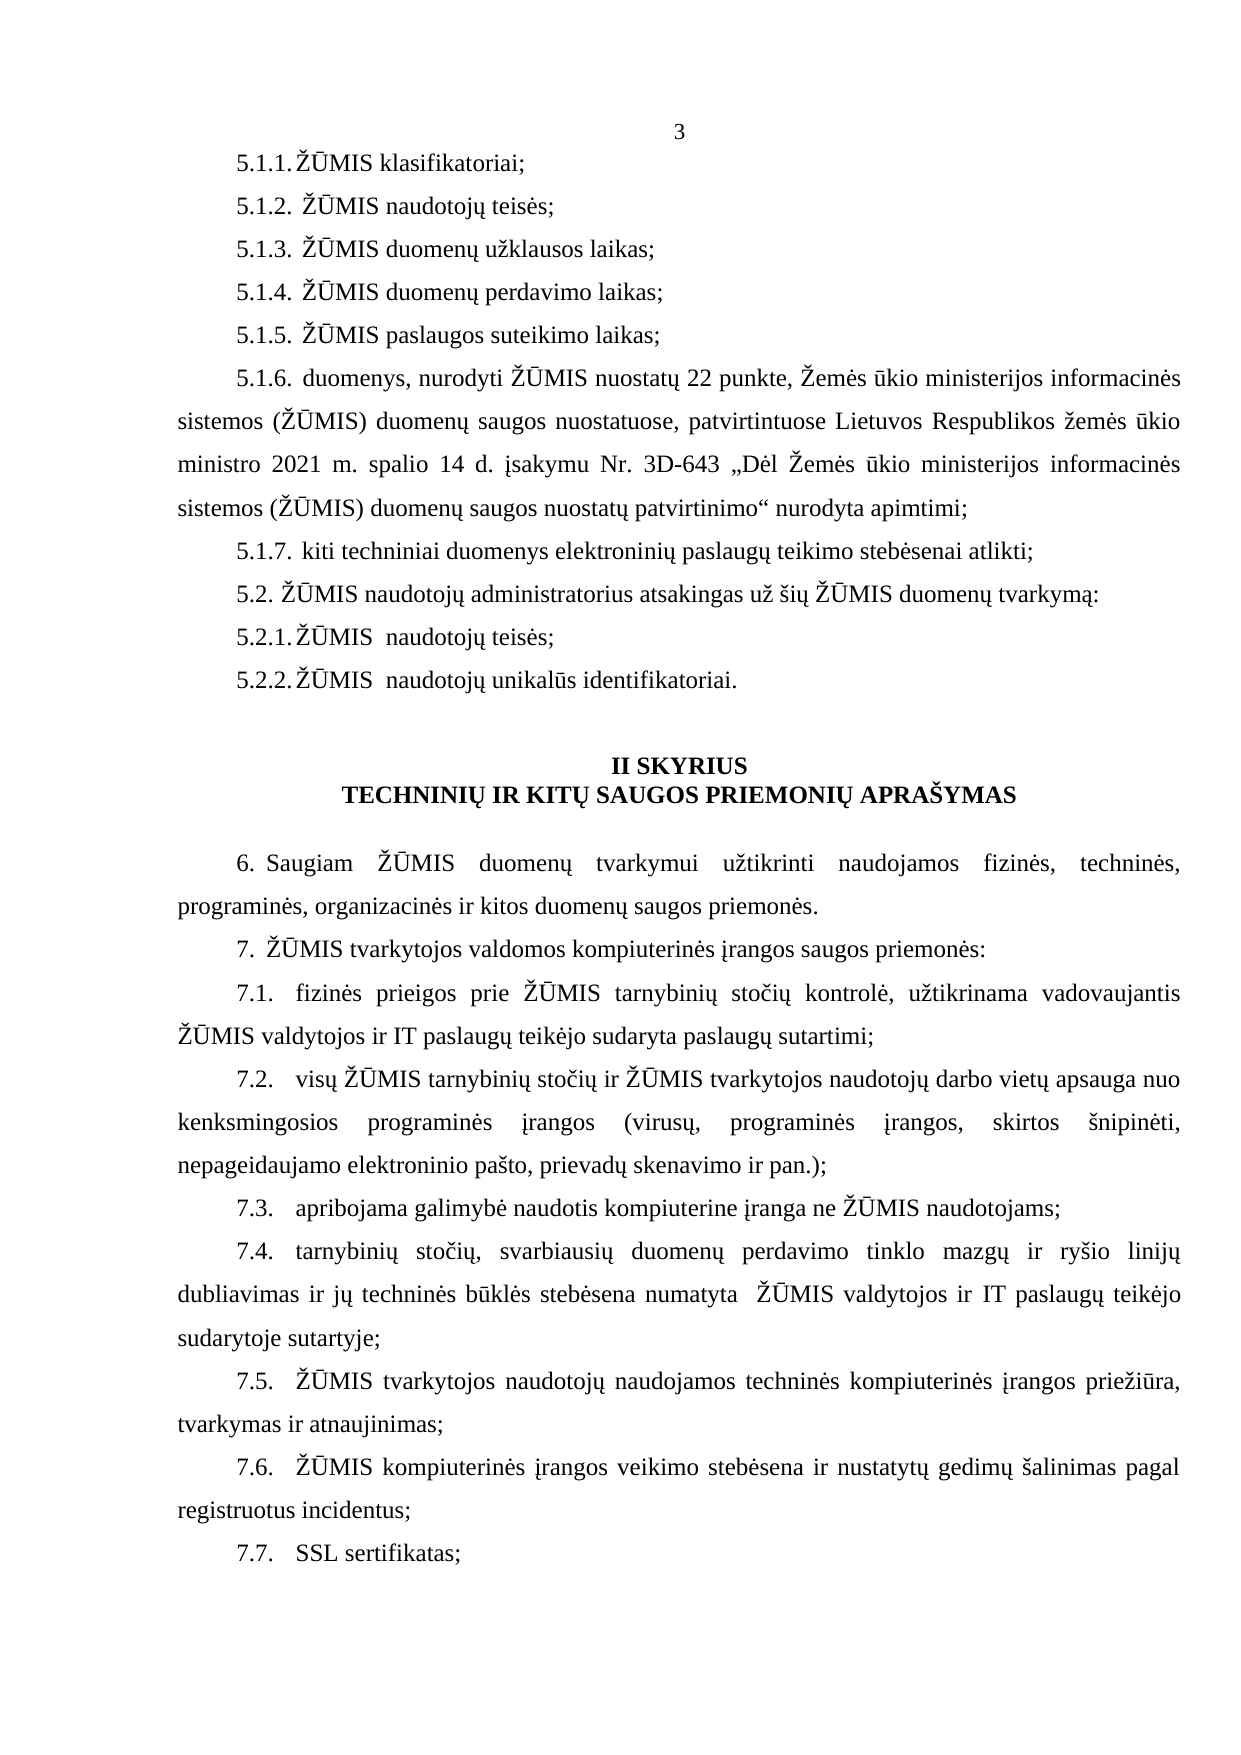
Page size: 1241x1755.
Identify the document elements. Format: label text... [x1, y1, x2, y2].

text 7.1. fizinės prieigos prie ŽŪMIS tarnybinių stočių kontrolė, užtikrinama vadovaujantis ŽŪMIS valdytojos ir IT paslaugų teikėjo sudaryta paslaugų sutartimi; [177, 978, 1181, 1049]
text TECHNINIŲ IR KITŲ SAUGOS PRIEMONIŲ APRAŠYMAS [177, 780, 1181, 809]
text 5.2. ŽŪMIS naudotojų administratorius atsakingas už šių ŽŪMIS duomenų tvarkymą: [177, 579, 1181, 608]
text 5.2.2. ŽŪMIS naudotojų unikalūs identifikatoriai. [177, 665, 1181, 694]
text 5.1.4. ŽŪMIS duomenų perdavimo laikas; [177, 277, 1181, 306]
text 7.7. SSL sertifikatas; [177, 1538, 1181, 1567]
text 7.3. apribojama galimybė naudotis kompiuterine įranga ne ŽŪMIS naudotojams; [177, 1193, 1181, 1222]
text 5.1.6. duomenys, nurodyti ŽŪMIS nuostatų 22 punkte, Žemės ūkio ministerijos informacinės sistemos (ŽŪMIS) duomenų saugos nuostatuose, patvirtintuose Lietuvos Respublikos žemės ūkio ministro 2021 m. spalio 14 d. įsakymu Nr. 3D-643 „Dėl Žemės ūkio ministerijos informacinės sistemos (ŽŪMIS) duomenų saugos nuostatų patvirtinimo“ nurodyta apimtimi; [177, 363, 1181, 521]
text II SKYRIUS [177, 751, 1181, 780]
text 5.2.1. ŽŪMIS naudotojų teisės; [177, 622, 1181, 651]
text 7.4. tarnybinių stočių, svarbiausių duomenų perdavimo tinklo mazgų ir ryšio linijų dubliavimas ir jų techninės būklės stebėsena numatyta ŽŪMIS valdytojos ir IT paslaugų teikėjo sudarytoje sutartyje; [177, 1236, 1181, 1351]
text 7. ŽŪMIS tvarkytojos valdomos kompiuterinės įrangos saugos priemonės: [177, 934, 1181, 963]
text 7.2. visų ŽŪMIS tarnybinių stočių ir ŽŪMIS tvarkytojos naudotojų darbo vietų apsauga nuo kenksmingosios programinės įrangos (virusų, programinės įrangos, skirtos šnipinėti, nepageidaujamo elektroninio pašto, prievadų skenavimo ir pan.); [177, 1064, 1181, 1179]
text 5.1.2. ŽŪMIS naudotojų teisės; [177, 191, 1181, 219]
text 5.1.7. kiti techniniai duomenys elektroninių paslaugų teikimo stebėsenai atlikti; [177, 536, 1181, 564]
text 7.6. ŽŪMIS kompiuterinės įrangos veikimo stebėsena ir nustatytų gedimų šalinimas pagal registruotus incidentus; [177, 1452, 1181, 1524]
text 5.1.3. ŽŪMIS duomenų užklausos laikas; [177, 234, 1181, 263]
text 5.1.5. ŽŪMIS paslaugos suteikimo laikas; [177, 320, 1181, 349]
text 5.1.1. ŽŪMIS klasifikatoriai; [177, 148, 1181, 176]
text 6. Saugiam ŽŪMIS duomenų tvarkymui užtikrinti naudojamos fizinės, techninės, programinės, organizacinės ir kitos duomenų saugos priemonės. [177, 848, 1181, 920]
text 7.5. ŽŪMIS tvarkytojos naudotojų naudojamos techninės kompiuterinės įrangos priežiūra, tvarkymas ir atnaujinimas; [177, 1366, 1181, 1438]
